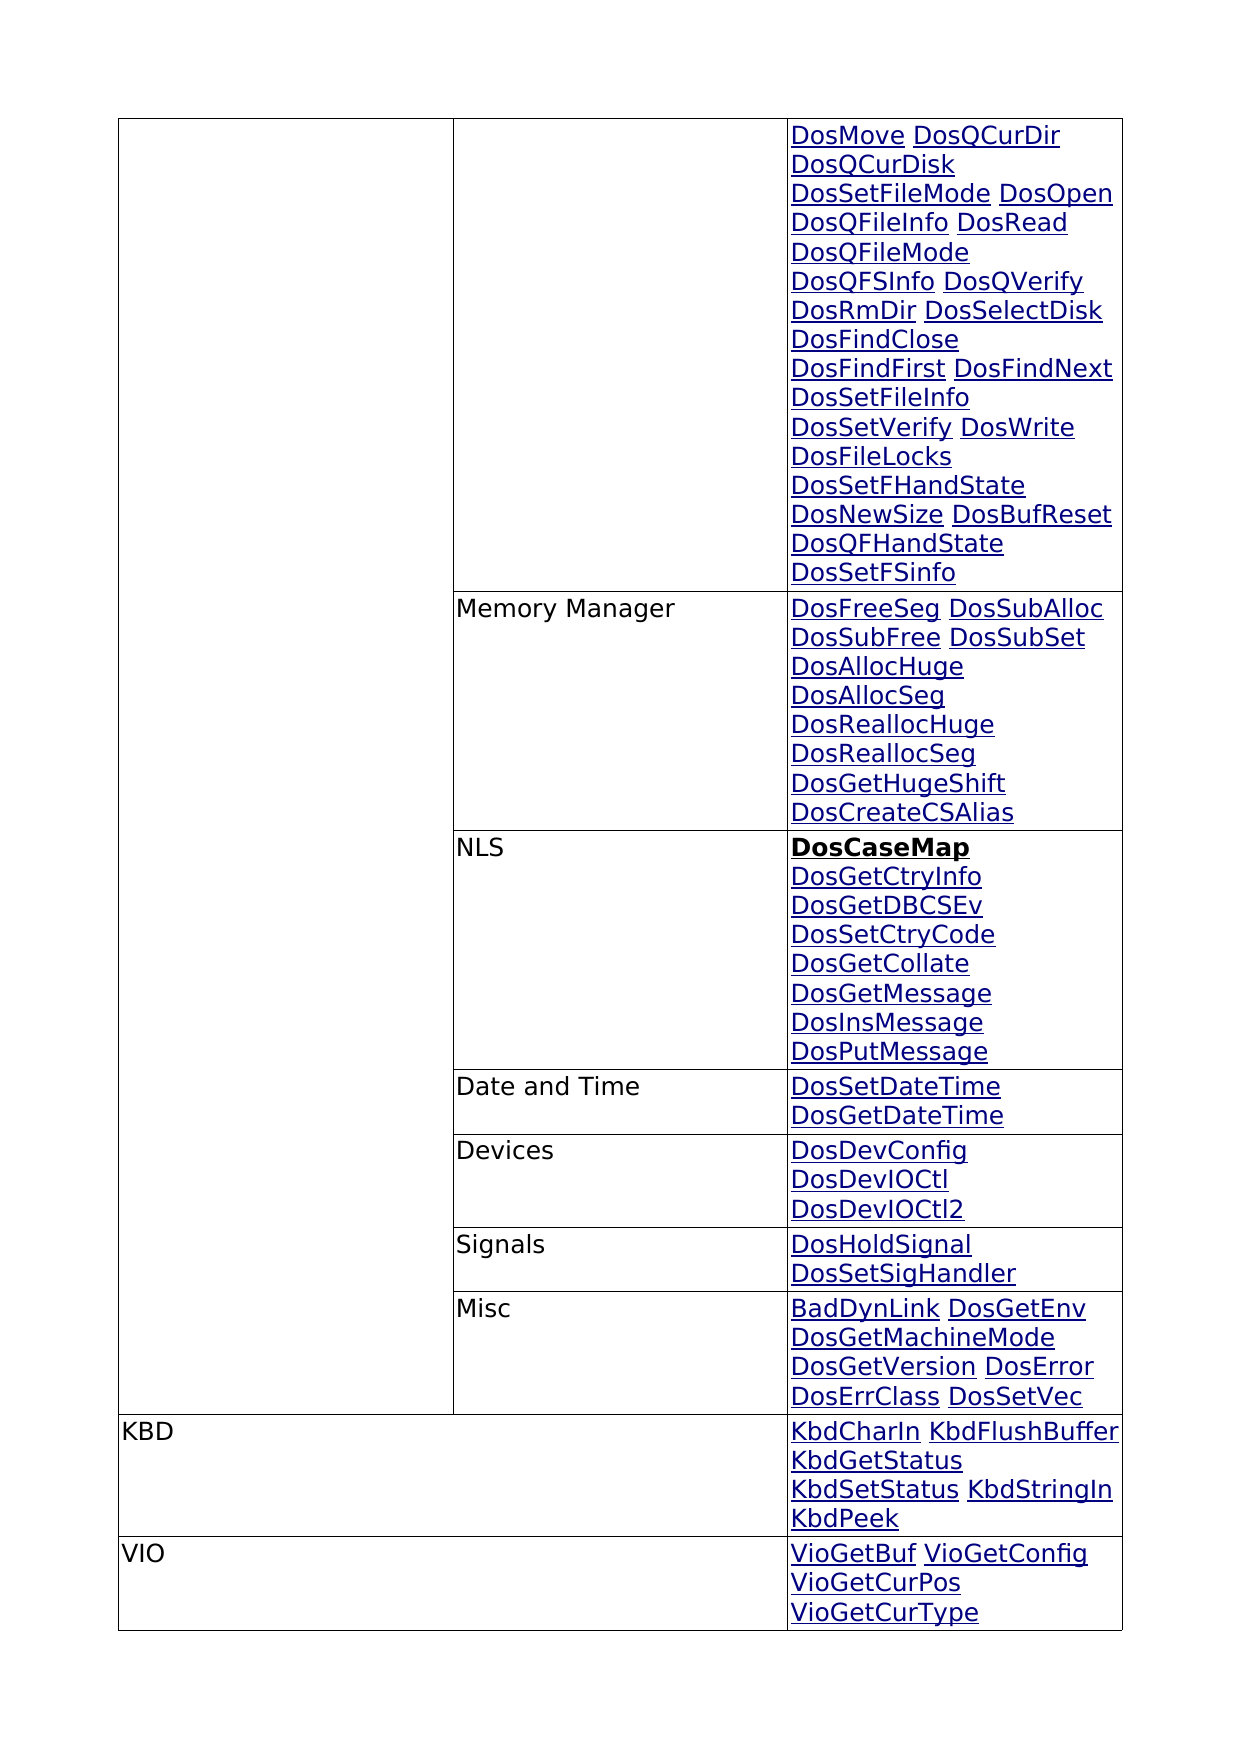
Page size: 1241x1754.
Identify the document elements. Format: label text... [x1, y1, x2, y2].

table_cell DosFreeSeg DosSubAlloc DosSubFree DosSubSet DosAllocHuge DosAllocSeg DosReallocHuge DosReallocSeg DosGetHugeShift DosCreateCSAlias [788, 592, 1122, 830]
table_cell VIO [119, 1537, 787, 1630]
table_cell Misc [454, 1292, 787, 1414]
table_cell KbdCharIn KbdFlushBuffer KbdGetStatus KbdSetStatus KbdStringIn KbdPeek [788, 1415, 1122, 1536]
table_cell BadDynLink DosGetEnv DosGetMachineMode DosGetVersion DosError DosErrClass DosSetVec [788, 1292, 1122, 1414]
table_cell DosMove DosQCurDir DosQCurDisk DosSetFileMode DosOpen DosQFileInfo DosRead DosQFileMode DosQFSInfo DosQVerify DosRmDir DosSelectDisk DosFindClose DosFindFirst DosFindNext DosSetFileInfo DosSetVerify DosWrite DosFileLocks DosSetFHandState DosNewSize DosBufReset DosQFHandState DosSetFSinfo [788, 119, 1122, 591]
table_cell [119, 119, 453, 1414]
table_cell Devices [454, 1135, 787, 1227]
table_cell Date and Time [454, 1070, 787, 1133]
table_cell DosHoldSignal DosSetSigHandler [788, 1228, 1122, 1291]
table_cell [454, 119, 787, 591]
table_cell Memory Manager [454, 592, 787, 830]
table_cell Signals [454, 1228, 787, 1291]
table_cell VioGetBuf VioGetConfig VioGetCurPos VioGetCurType [788, 1537, 1122, 1630]
table_cell NLS [454, 831, 787, 1069]
table_cell KBD [119, 1415, 787, 1536]
table_cell DosDevConfig DosDevIOCtl DosDevIOCtl2 [788, 1135, 1122, 1227]
table_cell DosSetDateTime DosGetDateTime [788, 1070, 1122, 1133]
table_cell DosCaseMap DosGetCtryInfo DosGetDBCSEv DosSetCtryCode DosGetCollate DosGetMessage DosInsMessage DosPutMessage [788, 831, 1122, 1069]
